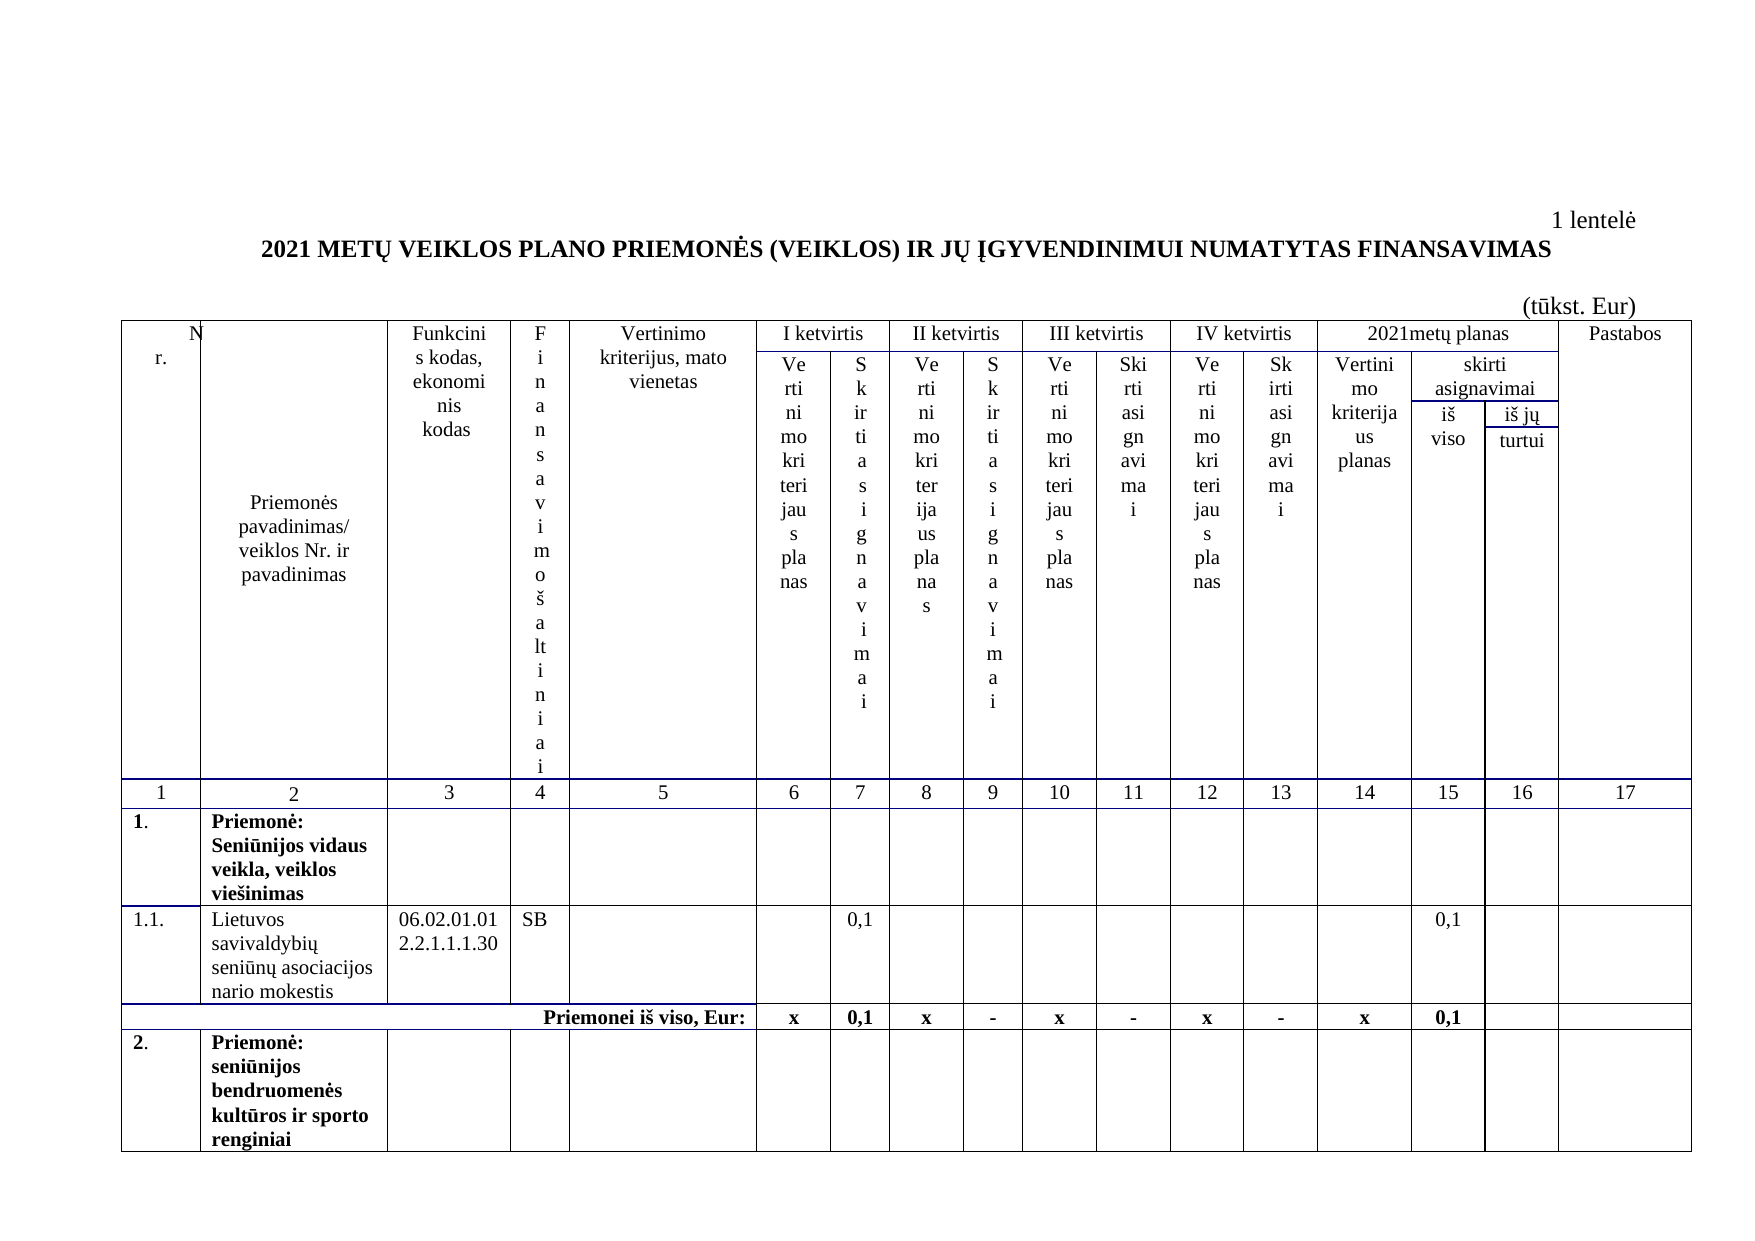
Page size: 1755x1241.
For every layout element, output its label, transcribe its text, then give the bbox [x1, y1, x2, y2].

table_cell [1171, 1030, 1243, 1151]
table_cell [757, 906, 830, 1003]
table_cell [831, 1030, 889, 1151]
table_cell 8 [890, 780, 963, 807]
table_cell 15 [1412, 780, 1484, 807]
table_cell 16 [1486, 780, 1558, 807]
table_cell [1244, 1030, 1317, 1151]
table_cell [511, 809, 569, 905]
table_cell 2 [201, 780, 387, 807]
table_cell [1023, 809, 1096, 905]
table_cell [1023, 1030, 1096, 1151]
table_header III ketvirtis [1023, 321, 1170, 351]
table_cell 0,1 [831, 906, 889, 1003]
table_cell 1.1. [122, 907, 200, 1003]
table_cell x [1023, 1004, 1096, 1029]
table_cell [1171, 906, 1243, 1003]
table_cell skirti asignavimai [1412, 352, 1558, 400]
table_header I ketvirtis [757, 321, 889, 351]
table_cell Vertinimo kriterijaus planas [757, 352, 830, 778]
table_cell 12 [1171, 780, 1243, 807]
table_cell 06.02.01.01 2.2.1.1.1.30 [388, 906, 510, 1003]
table_cell [1318, 1030, 1411, 1151]
table_cell 4 [511, 780, 569, 807]
table_cell [890, 809, 963, 905]
table_cell [964, 809, 1022, 905]
table_cell - [964, 1004, 1022, 1029]
table_cell x [890, 1004, 963, 1029]
table_cell [831, 809, 889, 905]
table_header Pastabos [1559, 321, 1691, 778]
table_cell Skirti asignavimai [1244, 352, 1317, 778]
table_cell [1412, 1030, 1484, 1151]
table_header Nr. [122, 321, 200, 778]
table_header Finansavimo šaltiniai [511, 321, 569, 778]
table_cell [1097, 906, 1170, 1003]
table_cell Priemonė: Seniūnijos vidaus veikla, veiklos viešinimas [201, 809, 387, 905]
table_cell [890, 1030, 963, 1151]
table_header Funkcinis kodas, ekonominis kodas [388, 321, 510, 778]
table_cell turtui [1486, 428, 1558, 778]
table_cell [1244, 906, 1317, 1003]
table_cell Vertinimo kriterijaus planas [1318, 352, 1411, 778]
table_cell [1412, 809, 1484, 905]
table_header 2021metų planas [1318, 321, 1558, 351]
table_cell [1244, 809, 1317, 905]
table_cell [570, 1030, 756, 1151]
table_cell iš jų [1486, 402, 1558, 426]
table_cell [1023, 906, 1096, 1003]
text 2021 METŲ VEIKLOS PLANO PRIEMONĖS (VEIKLOS) IR JŲ ĮGYVENDINIMUI NUMATYTAS FINANSAVIMAS [177, 234, 1636, 263]
table_cell [388, 1030, 510, 1151]
table_cell 0,1 [1412, 1004, 1484, 1029]
table_cell 1. [122, 809, 200, 905]
table_cell [1097, 1030, 1170, 1151]
table_header Priemonės pavadinimas/ veiklos Nr. ir pavadinimas [201, 321, 387, 778]
table_cell Vertinimo kriterijaus planas [890, 352, 963, 778]
table_cell 10 [1023, 780, 1096, 807]
table_cell 13 [1244, 780, 1317, 807]
table_cell 17 [1559, 780, 1691, 807]
table_cell Vertinimo kriterijaus planas [1171, 352, 1243, 778]
table_cell x [757, 1004, 830, 1029]
table_cell [964, 1030, 1022, 1151]
table_cell Priemonei iš viso, Eur: [122, 1005, 756, 1029]
table_cell [1486, 1030, 1558, 1151]
table_cell 2. [122, 1030, 200, 1151]
table_header II ketvirtis [890, 321, 1022, 351]
table_cell [1097, 809, 1170, 905]
table_cell [570, 906, 756, 1003]
table_cell [1318, 809, 1411, 905]
text 1 lentelė [177, 205, 1636, 234]
table_cell [757, 1030, 830, 1151]
table_cell Skirti asignavimai [1097, 352, 1170, 778]
table_cell [570, 809, 756, 905]
table_cell Vertinimo kriterijaus planas [1023, 352, 1096, 778]
table_cell Skirti asignavimai [831, 352, 889, 778]
table_cell 0,1 [1412, 906, 1484, 1003]
table_cell [1486, 906, 1558, 1003]
table_cell 5 [570, 780, 756, 807]
table_header IV ketvirtis [1171, 321, 1317, 351]
table_cell 14 [1318, 780, 1411, 807]
table_header Vertinimo kriterijus, mato vienetas [570, 321, 756, 778]
table_cell - [1097, 1004, 1170, 1029]
table_cell iš viso [1412, 402, 1484, 778]
table_cell [1171, 809, 1243, 905]
table_cell Priemonė: seniūnijos bendruomenės kultūros ir sporto renginiai [201, 1030, 387, 1151]
table_cell - [1244, 1004, 1317, 1029]
table_cell 6 [757, 780, 830, 807]
table_cell [1559, 906, 1691, 1003]
table_cell SB [511, 906, 569, 1003]
table_cell [1318, 906, 1411, 1003]
table_cell x [1171, 1004, 1243, 1029]
text (tūkst. Eur) [177, 291, 1636, 320]
table_cell 11 [1097, 780, 1170, 807]
table_cell 3 [388, 780, 510, 807]
table_cell x [1318, 1004, 1411, 1029]
table_cell [1559, 1004, 1691, 1029]
table_cell [511, 1030, 569, 1151]
table_cell 1 [122, 780, 200, 807]
table_cell Lietuvos savivaldybių seniūnų asociacijos nario mokestis [201, 906, 387, 1003]
table_cell [964, 906, 1022, 1003]
table_cell Skirti asignavimai [964, 352, 1022, 778]
table_cell [1486, 809, 1558, 905]
table_cell 9 [964, 780, 1022, 807]
table_cell [1486, 1004, 1558, 1029]
table_cell [1559, 1030, 1691, 1151]
table_cell [890, 906, 963, 1003]
table_cell 0,1 [831, 1004, 889, 1029]
table_cell 7 [831, 780, 889, 807]
table_cell [1559, 809, 1691, 905]
table_cell [388, 809, 510, 905]
table_cell [757, 809, 830, 905]
